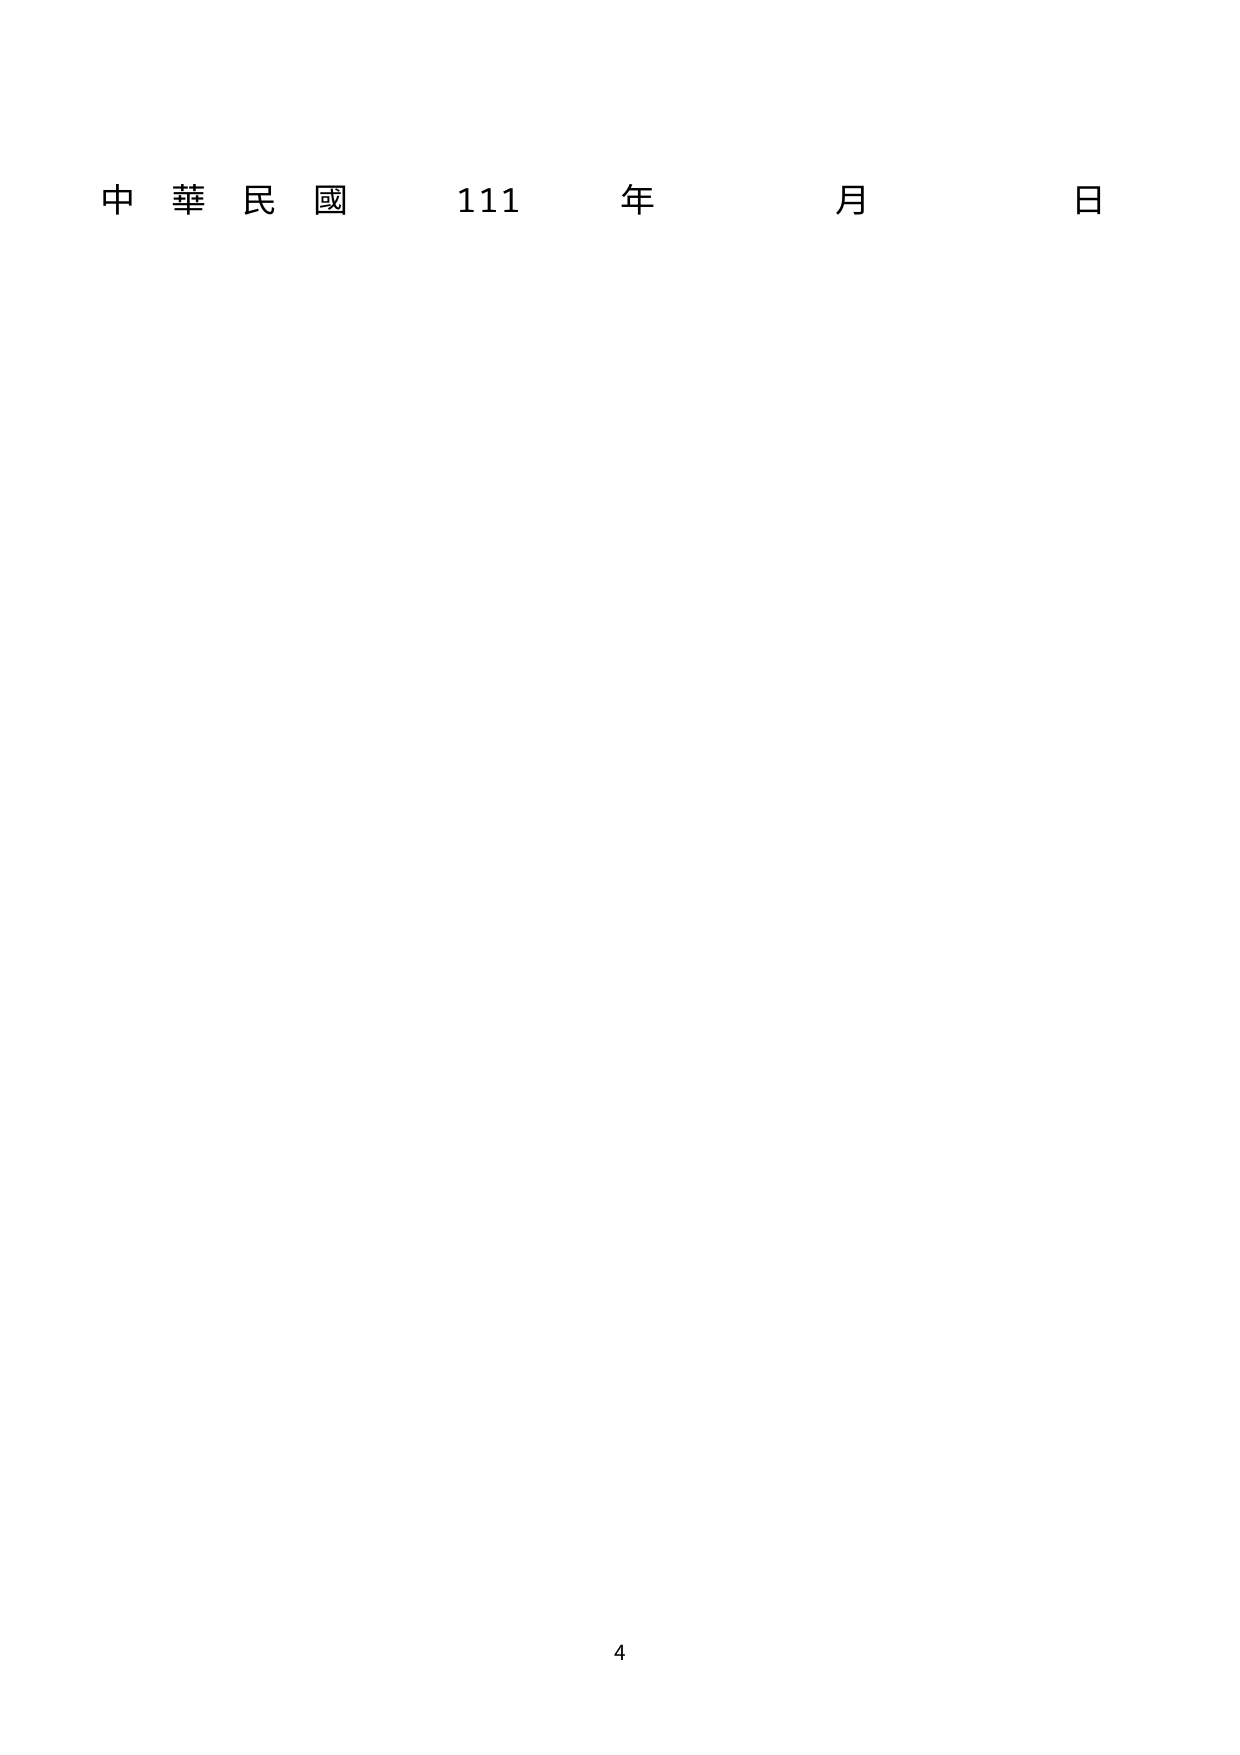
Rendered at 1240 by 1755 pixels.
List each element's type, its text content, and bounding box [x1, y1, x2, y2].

text 中 華 民 國 111 年 月 日 [100, 173, 1151, 222]
